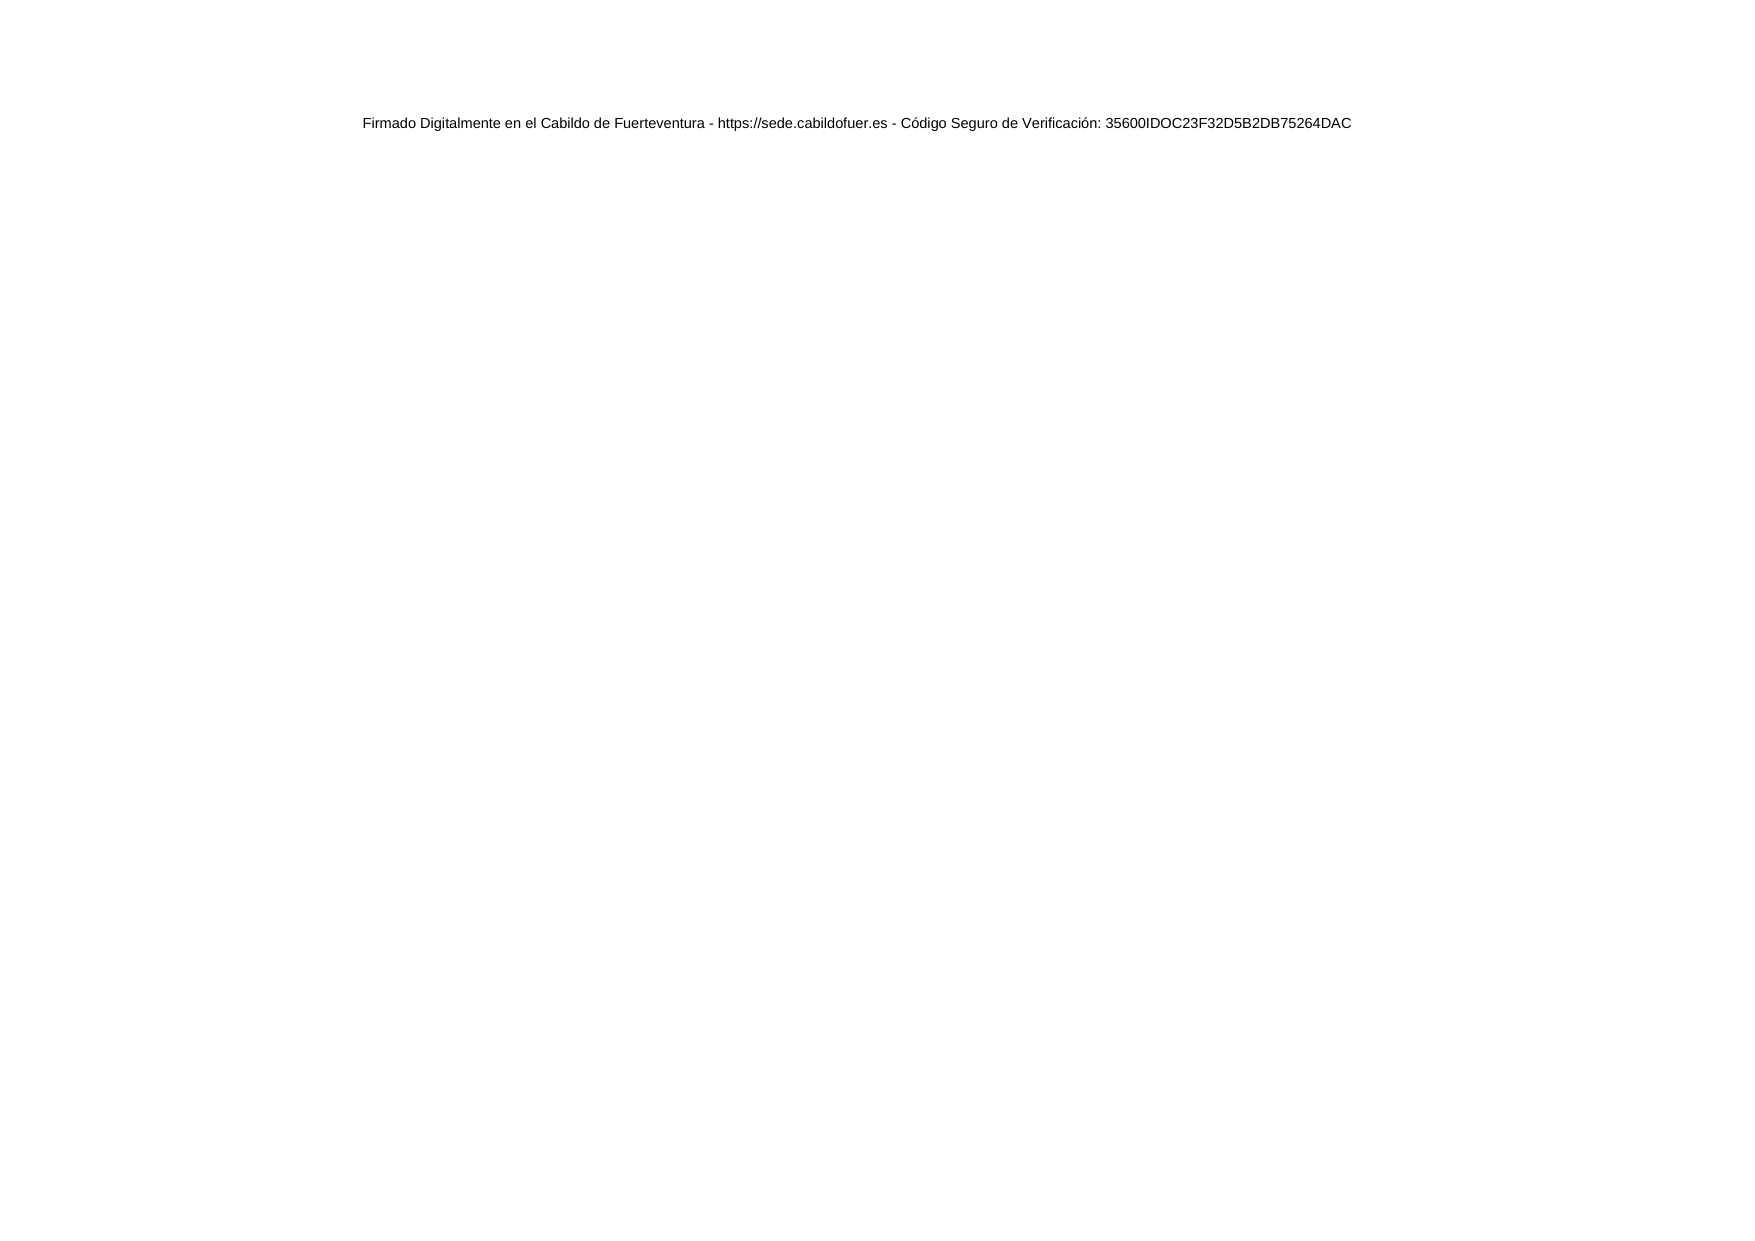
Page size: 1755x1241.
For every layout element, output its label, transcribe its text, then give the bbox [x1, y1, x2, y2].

text Firmado Digitalmente en el Cabildo de Fuerteventura - https://sede.cabildofuer.es - Código Seguro de Verificación: 35600IDOC23F32D5B2DB75264DAC [362, 114, 1512, 131]
